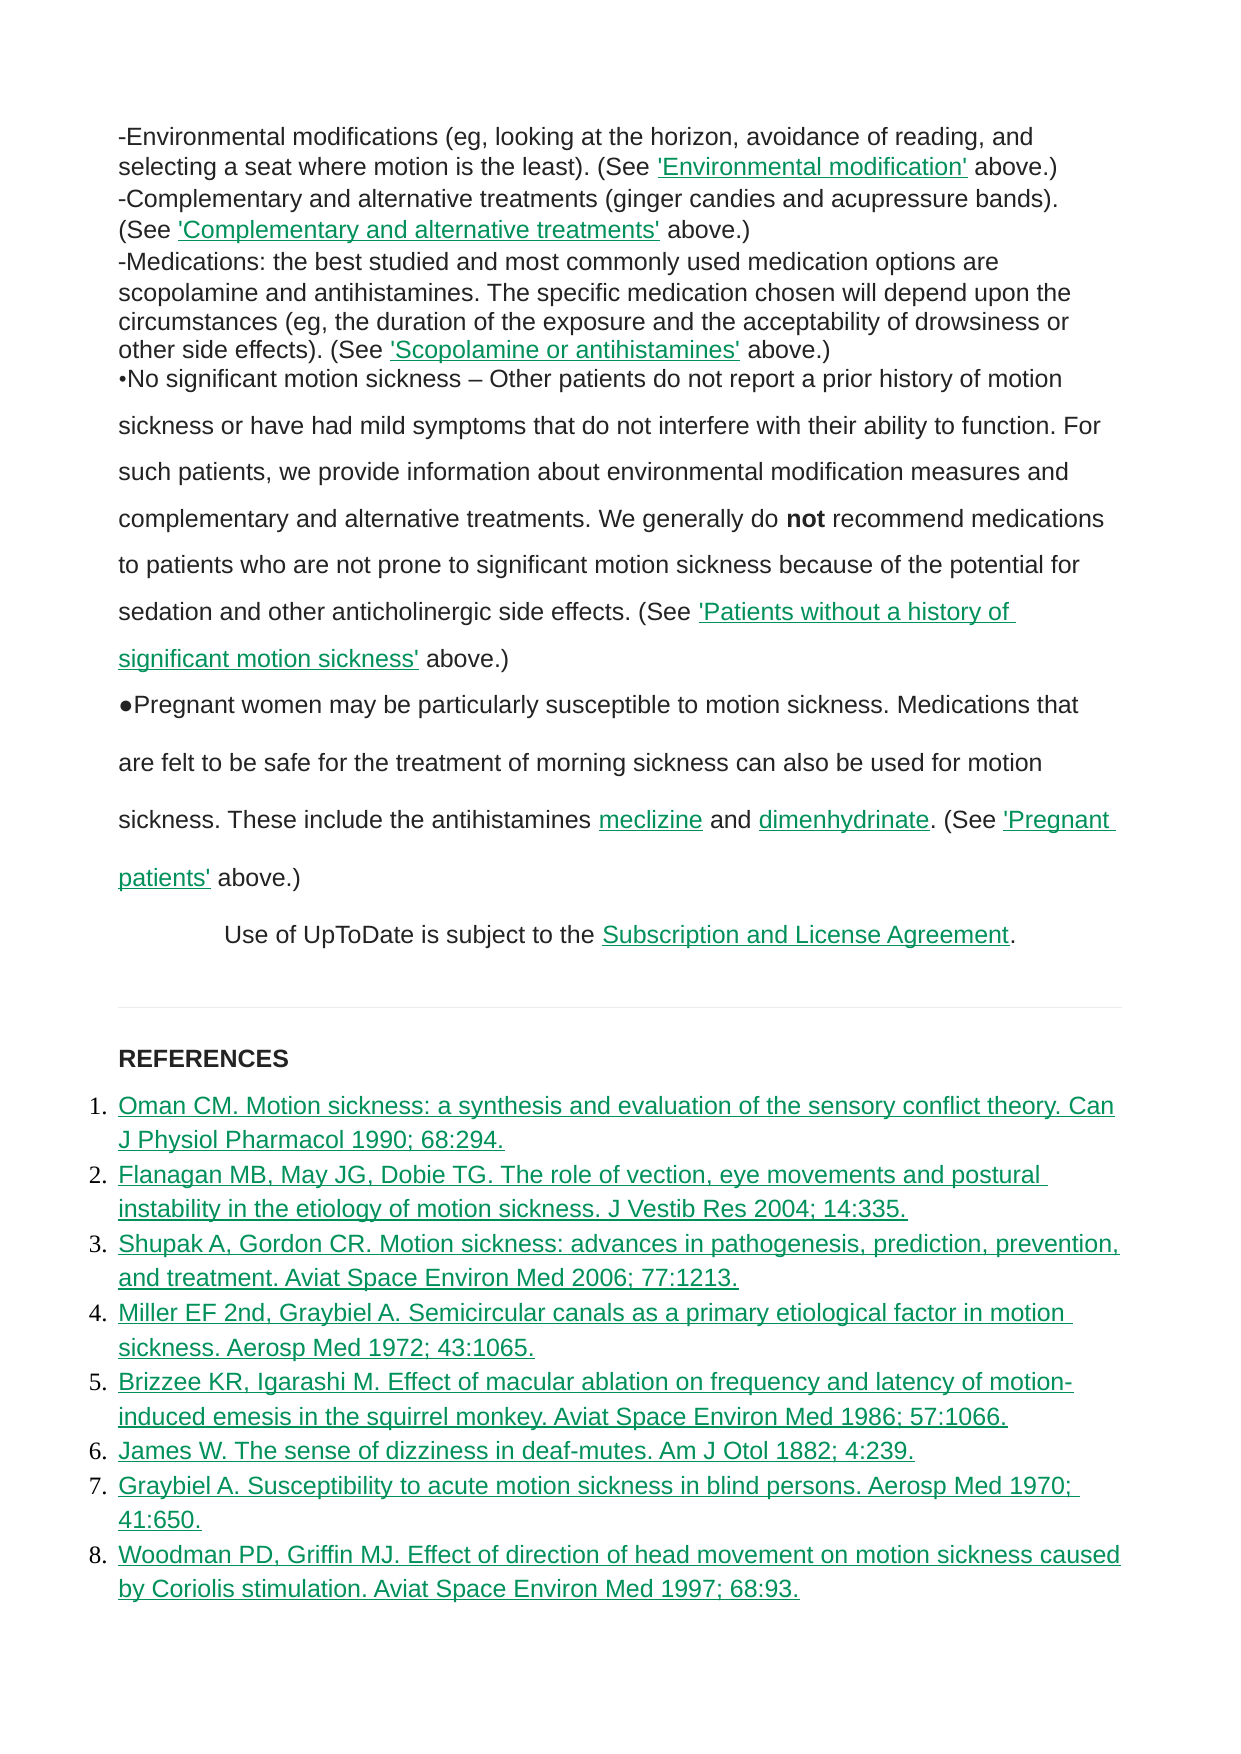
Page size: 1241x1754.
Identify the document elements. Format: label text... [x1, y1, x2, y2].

list Flanagan MB, May JG, Dobie TG. The role of vection, eye movements and postural instability in the etiology of motion sickness. J Vestib Res 2004; 14:335. [118, 1160, 1122, 1223]
list Graybiel A. Susceptibility to acute motion sickness in blind persons. Aerosp Med 1970; 41:650. [118, 1471, 1122, 1534]
text ●Pregnant women may be particularly susceptible to motion sickness. Medications that are felt to be safe for the treatment of morning sickness can also be used for motion sickness. These include the antihistamines meclizine and dimenhydrinate. (See 'Pregnant patients' above.) [118, 690, 1122, 891]
list Miller EF 2nd, Graybiel A. Semicircular canals as a primary etiological factor in motion sickness. Aerosp Med 1972; 43:1065. [118, 1298, 1122, 1361]
list Oman CM. Motion sickness: a synthesis and evaluation of the sensory conflict theory. Can J Physiol Pharmacol 1990; 68:294. [118, 1091, 1122, 1154]
text Use of UpToDate is subject to the Subscription and License Agreement. [118, 920, 1122, 949]
text -Environmental modifications (eg, looking at the horizon, avoidance of reading, and selecting a seat where motion is the least). (See 'Environmental modification' above.) [118, 118, 1122, 181]
subtitle REFERENCES [118, 1008, 1122, 1073]
text -Medications: the best studied and most commonly used medication options are scopolamine and antihistamines. The specific medication chosen will depend upon the circumstances (eg, the duration of the exposure and the acceptability of drowsiness or other side effects). (See 'Scopolamine or antihistamines' above.) [118, 244, 1122, 364]
list Woodman PD, Griffin MJ. Effect of direction of head movement on motion sickness caused by Coriolis stimulation. Aviat Space Environ Med 1997; 68:93. [118, 1540, 1122, 1603]
list Shupak A, Gordon CR. Motion sickness: advances in pathogenesis, prediction, prevention, and treatment. Aviat Space Environ Med 2006; 77:1213. [118, 1229, 1122, 1292]
list Brizzee KR, Igarashi M. Effect of macular ablation on frequency and latency of motion-induced emesis in the squirrel monkey. Aviat Space Environ Med 1986; 57:1066. [118, 1367, 1122, 1430]
text •No significant motion sickness – Other patients do not report a prior history of motion sickness or have had mild symptoms that do not interfere with their ability to function. For such patients, we provide information about environmental modification measures and complementary and alternative treatments. We generally do not recommend medications to patients who are not prone to significant motion sickness because of the potential for sedation and other anticholinergic side effects. (See 'Patients without a history of significant motion sickness' above.) [118, 364, 1122, 672]
text -Complementary and alternative treatments (ginger candies and acupressure bands). (See 'Complementary and alternative treatments' above.) [118, 181, 1122, 244]
list James W. The sense of dizziness in deaf-mutes. Am J Otol 1882; 4:239. [118, 1436, 1122, 1465]
